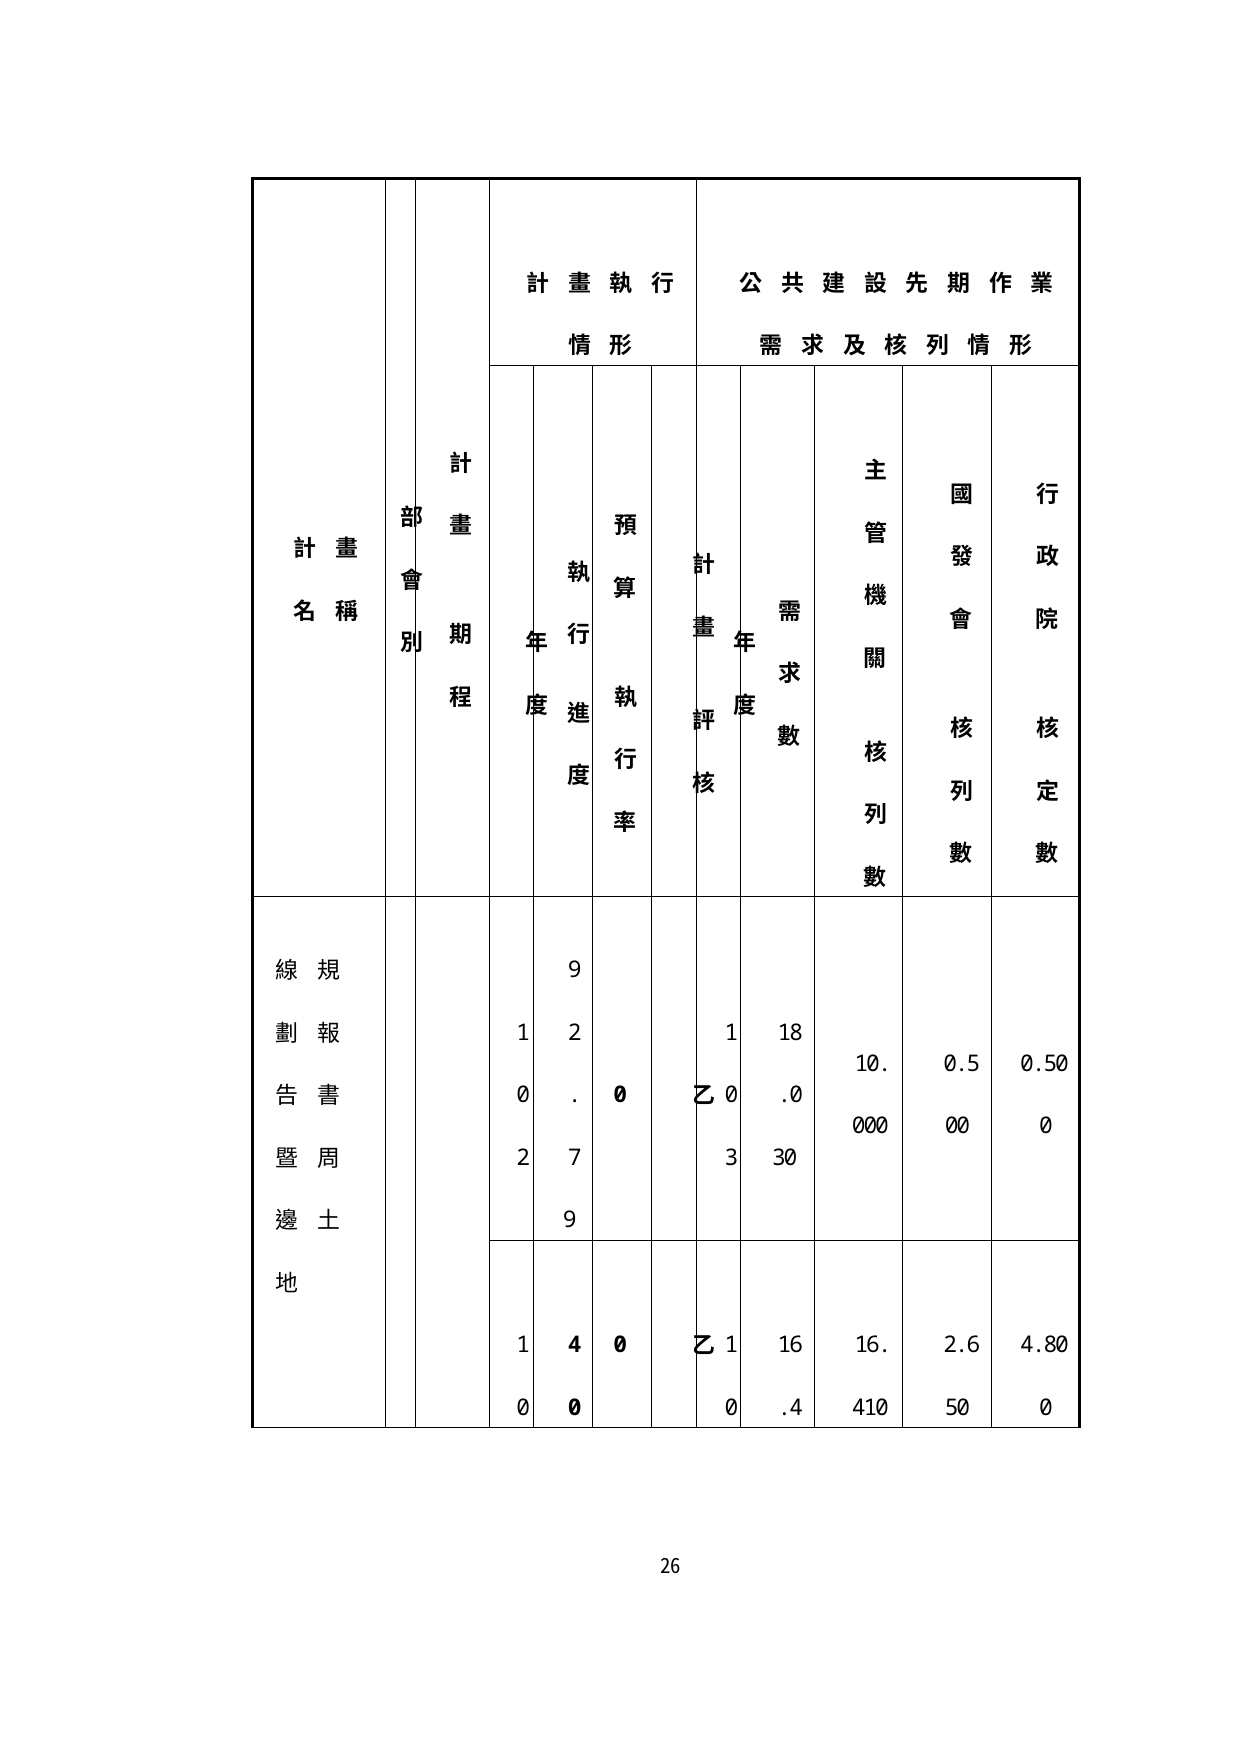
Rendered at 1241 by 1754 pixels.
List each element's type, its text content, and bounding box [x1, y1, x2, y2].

table_header 計畫 期程 [416, 180, 489, 896]
table_cell 0.500 [903, 897, 991, 1240]
table_cell 104 [697, 1241, 740, 1427]
table_header 計畫名稱 [254, 180, 385, 896]
table_cell 交通部 [386, 897, 415, 1427]
table_header 計畫執行情形 [490, 180, 696, 365]
table_cell 99.2- 109.12 [416, 897, 489, 1427]
table_cell 乙 [652, 897, 696, 1240]
table_cell 線規劃報告書暨周邊土地 [254, 897, 385, 1427]
table_cell 10.000 [815, 897, 902, 1240]
table_cell 國發會 核列數 [903, 366, 991, 896]
table_cell 16.4 [741, 1241, 814, 1427]
table_cell 2.650 [903, 1241, 991, 1427]
table_header 公共建設先期作業需求及核列情形 [697, 180, 1078, 365]
table_cell 40 [534, 1241, 592, 1427]
table_cell 16.410 [815, 1241, 902, 1427]
table_cell 計畫 評核 [652, 366, 696, 896]
table_header 部會別 [386, 180, 415, 896]
table_cell 102 [490, 897, 533, 1240]
table_cell 執行 進度 [534, 366, 592, 896]
table_cell 103 [697, 897, 740, 1240]
table_cell 需求數 [741, 366, 814, 896]
table_cell 行政院 核定數 [992, 366, 1078, 896]
table_cell 預算 執行率 [593, 366, 651, 896]
table_cell 0 [593, 897, 651, 1240]
table_cell 4.800 [992, 1241, 1078, 1427]
table_cell 主管機關 核列數 [815, 366, 902, 896]
table_cell 10 [490, 1241, 533, 1427]
table_cell 18.030 [741, 897, 814, 1240]
table_cell 年度 [490, 366, 533, 896]
table_cell 乙 [652, 1241, 696, 1427]
table_cell 0 [593, 1241, 651, 1427]
table_cell 92.79 [534, 897, 592, 1240]
table_cell 0.500 [992, 897, 1078, 1240]
table_cell 年度 [697, 366, 740, 896]
